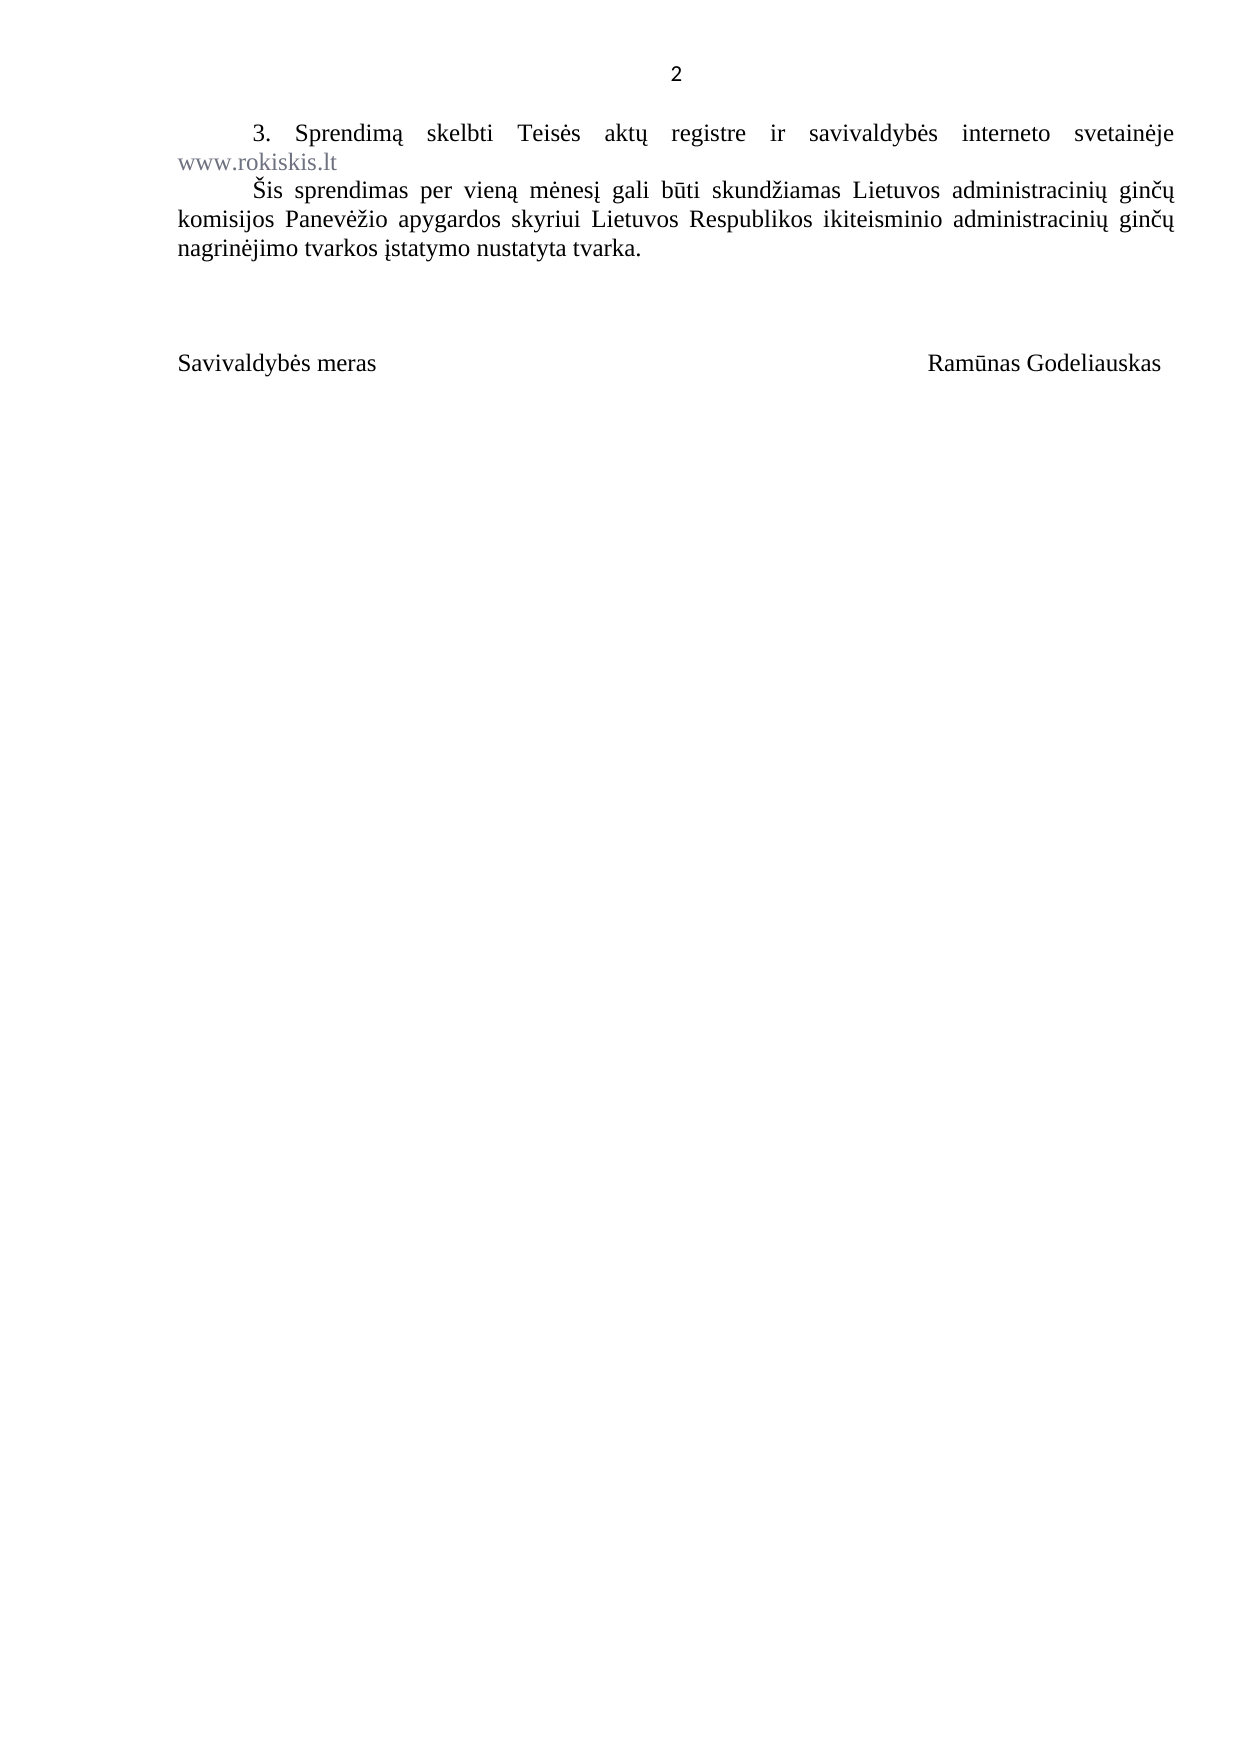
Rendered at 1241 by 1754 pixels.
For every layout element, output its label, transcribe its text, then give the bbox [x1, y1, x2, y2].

text Šis sprendimas per vieną mėnesį gali būti skundžiamas Lietuvos administracinių ginčų komisijos Panevėžio apygardos skyriui Lietuvos Respublikos ikiteisminio administracinių ginčų nagrinėjimo tvarkos įstatymo nustatyta tvarka. [177, 176, 1175, 262]
text Savivaldybės meras Ramūnas Godeliauskas [177, 348, 1175, 377]
text 3. Sprendimą skelbti Teisės aktų registre ir savivaldybės interneto svetainėje www.rokiskis.lt [177, 118, 1175, 176]
